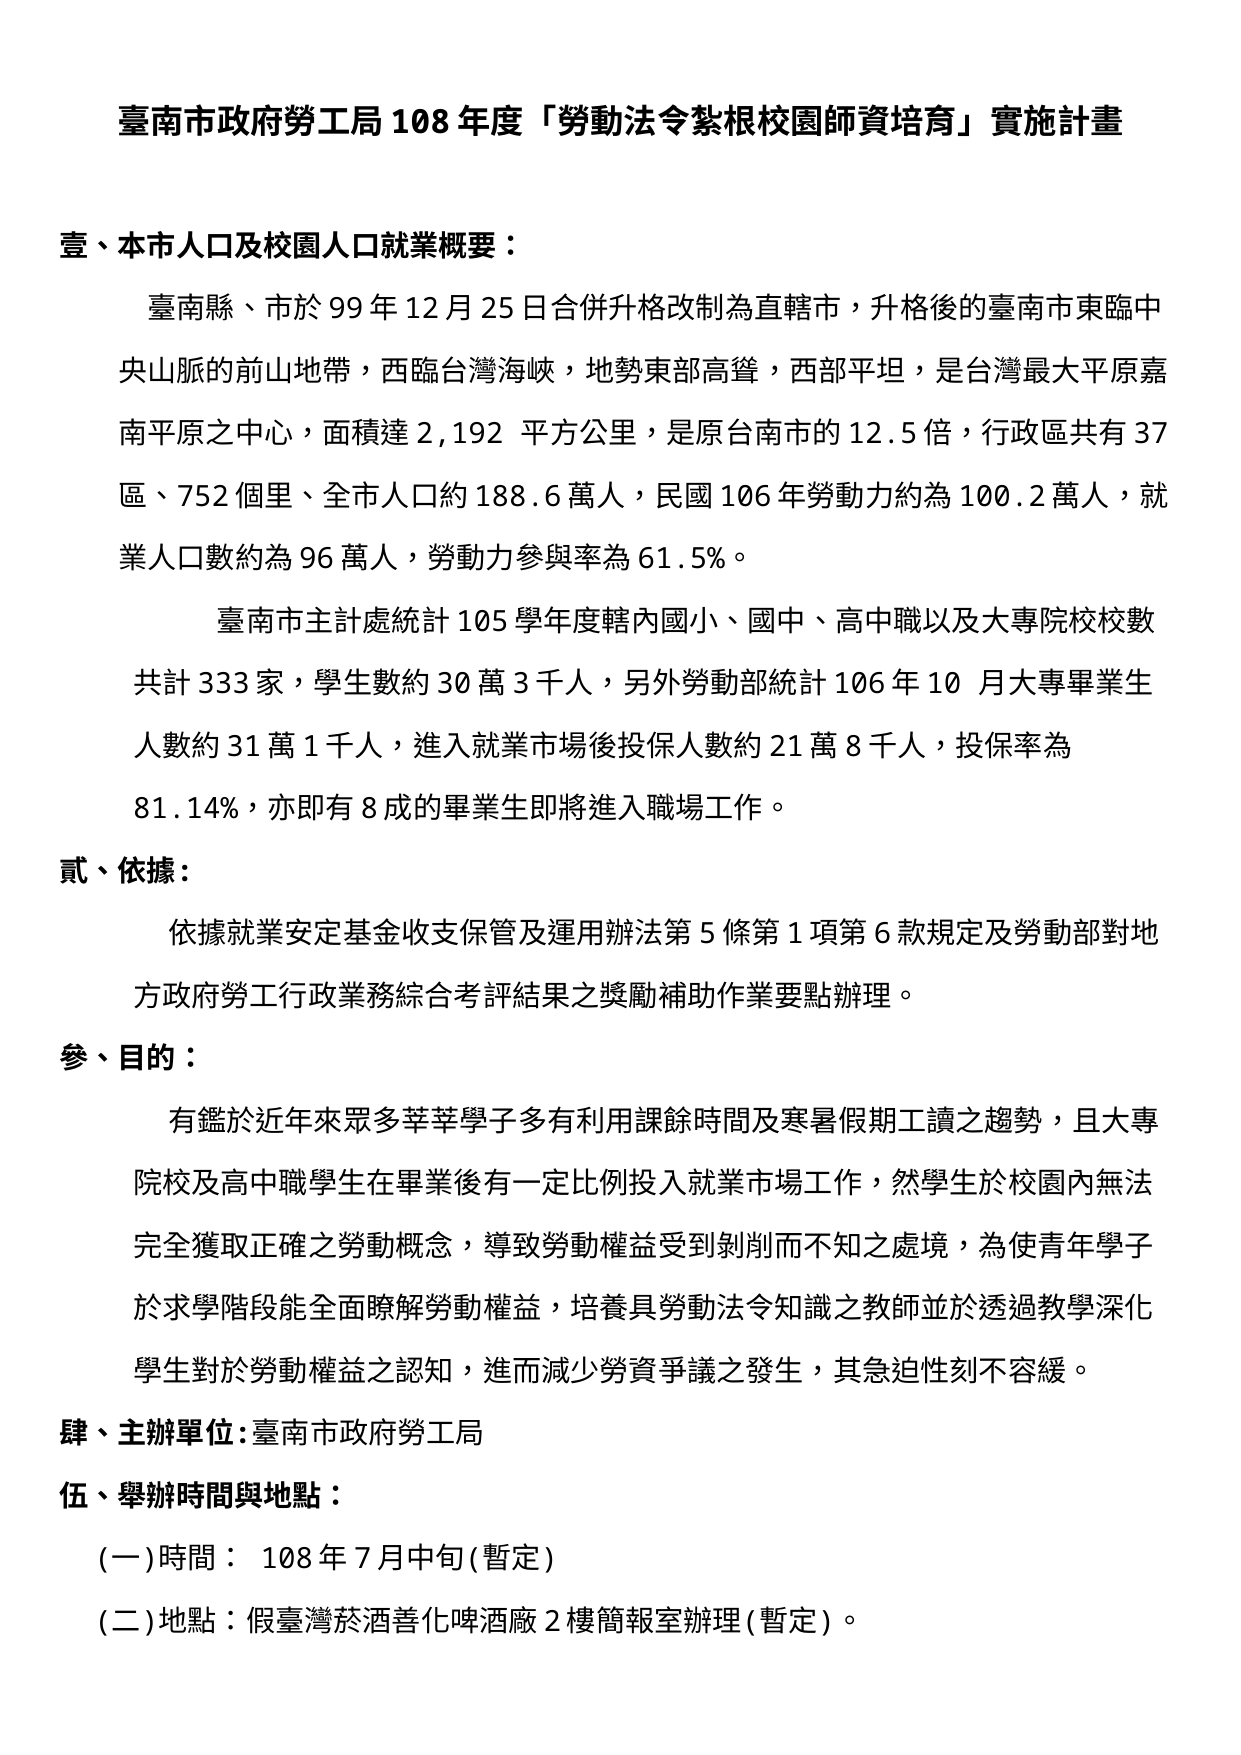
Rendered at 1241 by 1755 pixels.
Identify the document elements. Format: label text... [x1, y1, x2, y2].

text 伍、舉辦時間與地點： [59, 1452, 1181, 1514]
text (一)時間： 108年7月中旬(暫定) [59, 1514, 1181, 1577]
text 肆、主辦單位:臺南市政府勞工局 [59, 1389, 1181, 1452]
text 參、目的： [59, 1014, 1181, 1077]
text 有鑑於近年來眾多莘莘學子多有利用課餘時間及寒暑假期工讀之趨勢，且大專院校及高中職學生在畢業後有一定比例投入就業市場工作，然學生於校園內無法完全獲取正確之勞動概念，導致勞動權益受到剝削而不知之處境，為使青年學子於求學階段能全面瞭解勞動權益，培養具勞動法令知識之教師並於透過教學深化學生對於勞動權益之認知，進而減少勞資爭議之發生，其急迫性刻不容緩。 [133, 1077, 1181, 1389]
text 臺南市主計處統計105學年度轄內國小、國中、高中職以及大專院校校數共計333家，學生數約30萬3千人，另外勞動部統計106年10 月大專畢業生人數約31萬1千人，進入就業市場後投保人數約21萬8千人，投保率為81.14%，亦即有8成的畢業生即將進入職場工作。 [59, 577, 1181, 827]
text 貳、依據: [59, 827, 1181, 889]
text 壹、本市人口及校園人口就業概要： [59, 202, 1181, 264]
text 臺南市政府勞工局108年度「勞動法令紮根校園師資培育」實施計畫 [59, 77, 1181, 139]
text 依據就業安定基金收支保管及運用辦法第5條第1項第6款規定及勞動部對地方政府勞工行政業務綜合考評結果之獎勵補助作業要點辦理。 [133, 889, 1181, 1014]
text (二)地點：假臺灣菸酒善化啤酒廠2樓簡報室辦理(暫定)。 [59, 1577, 1181, 1639]
text 臺南縣、市於99年12月25日合併升格改制為直轄市，升格後的臺南市東臨中央山脈的前山地帶，西臨台灣海峽，地勢東部高聳，西部平坦，是台灣最大平原嘉南平原之中心，面積達2,192 平方公里，是原台南市的12.5倍，行政區共有37區、752個里、全市人口約188.6萬人，民國106年勞動力約為100.2萬人，就業人口數約為96萬人，勞動力參與率為61.5%。 [118, 264, 1181, 577]
